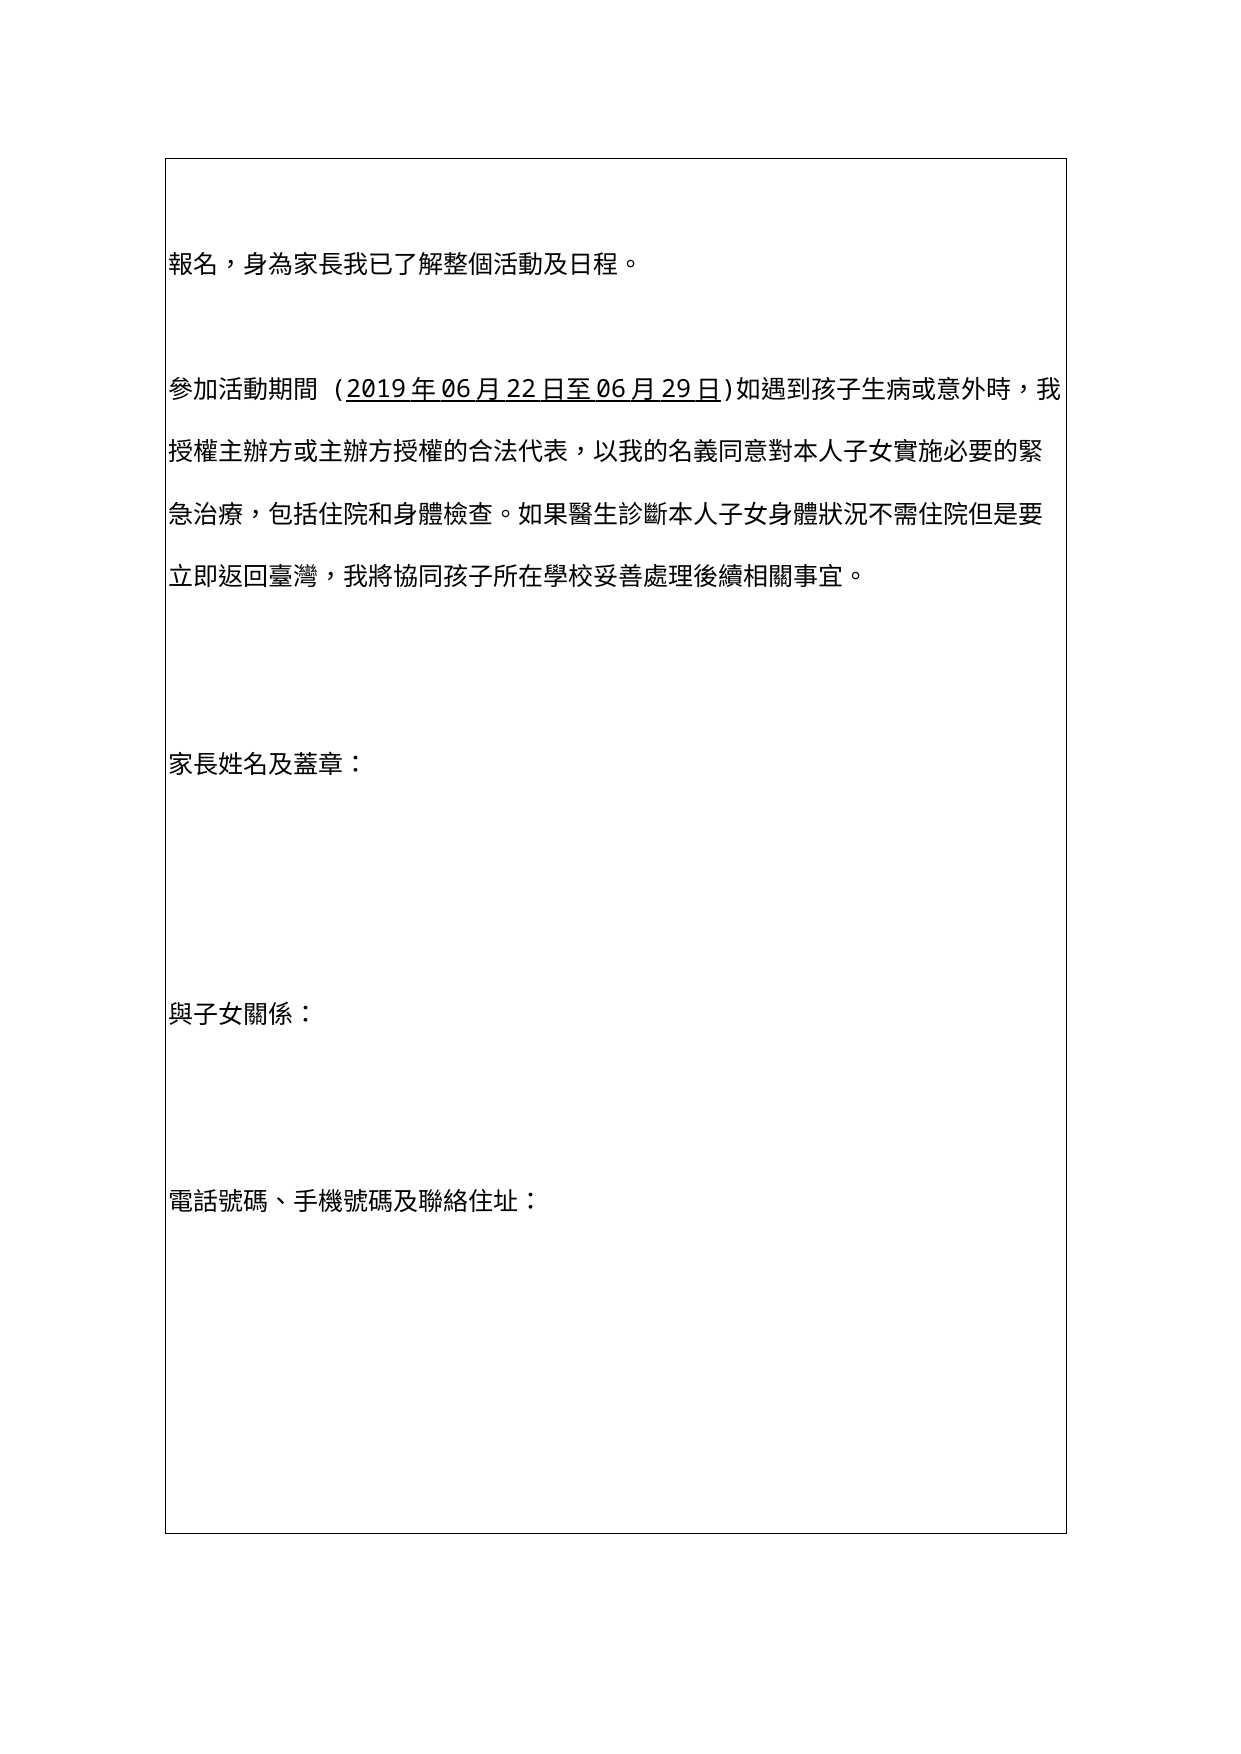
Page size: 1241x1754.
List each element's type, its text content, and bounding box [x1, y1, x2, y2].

table_cell 報名，身為家長我已了解整個活動及日程。 參加活動期間 (2019年06月22日至06月29日)如遇到孩子生病或意外時，我授權主辦方或主辦方授權的合法代表，以我的名義同意對本人子女實施必要的緊急治療，包括住院和身體檢查。如果醫生診斷本人子女身體狀況不需住院但是要立即返回臺灣，我將協同孩子所在學校妥善處理後續相關事宜。 家長姓名及蓋章： 與子女關係： 電話號碼、手機號碼及聯絡住址： [166, 159, 1066, 1533]
